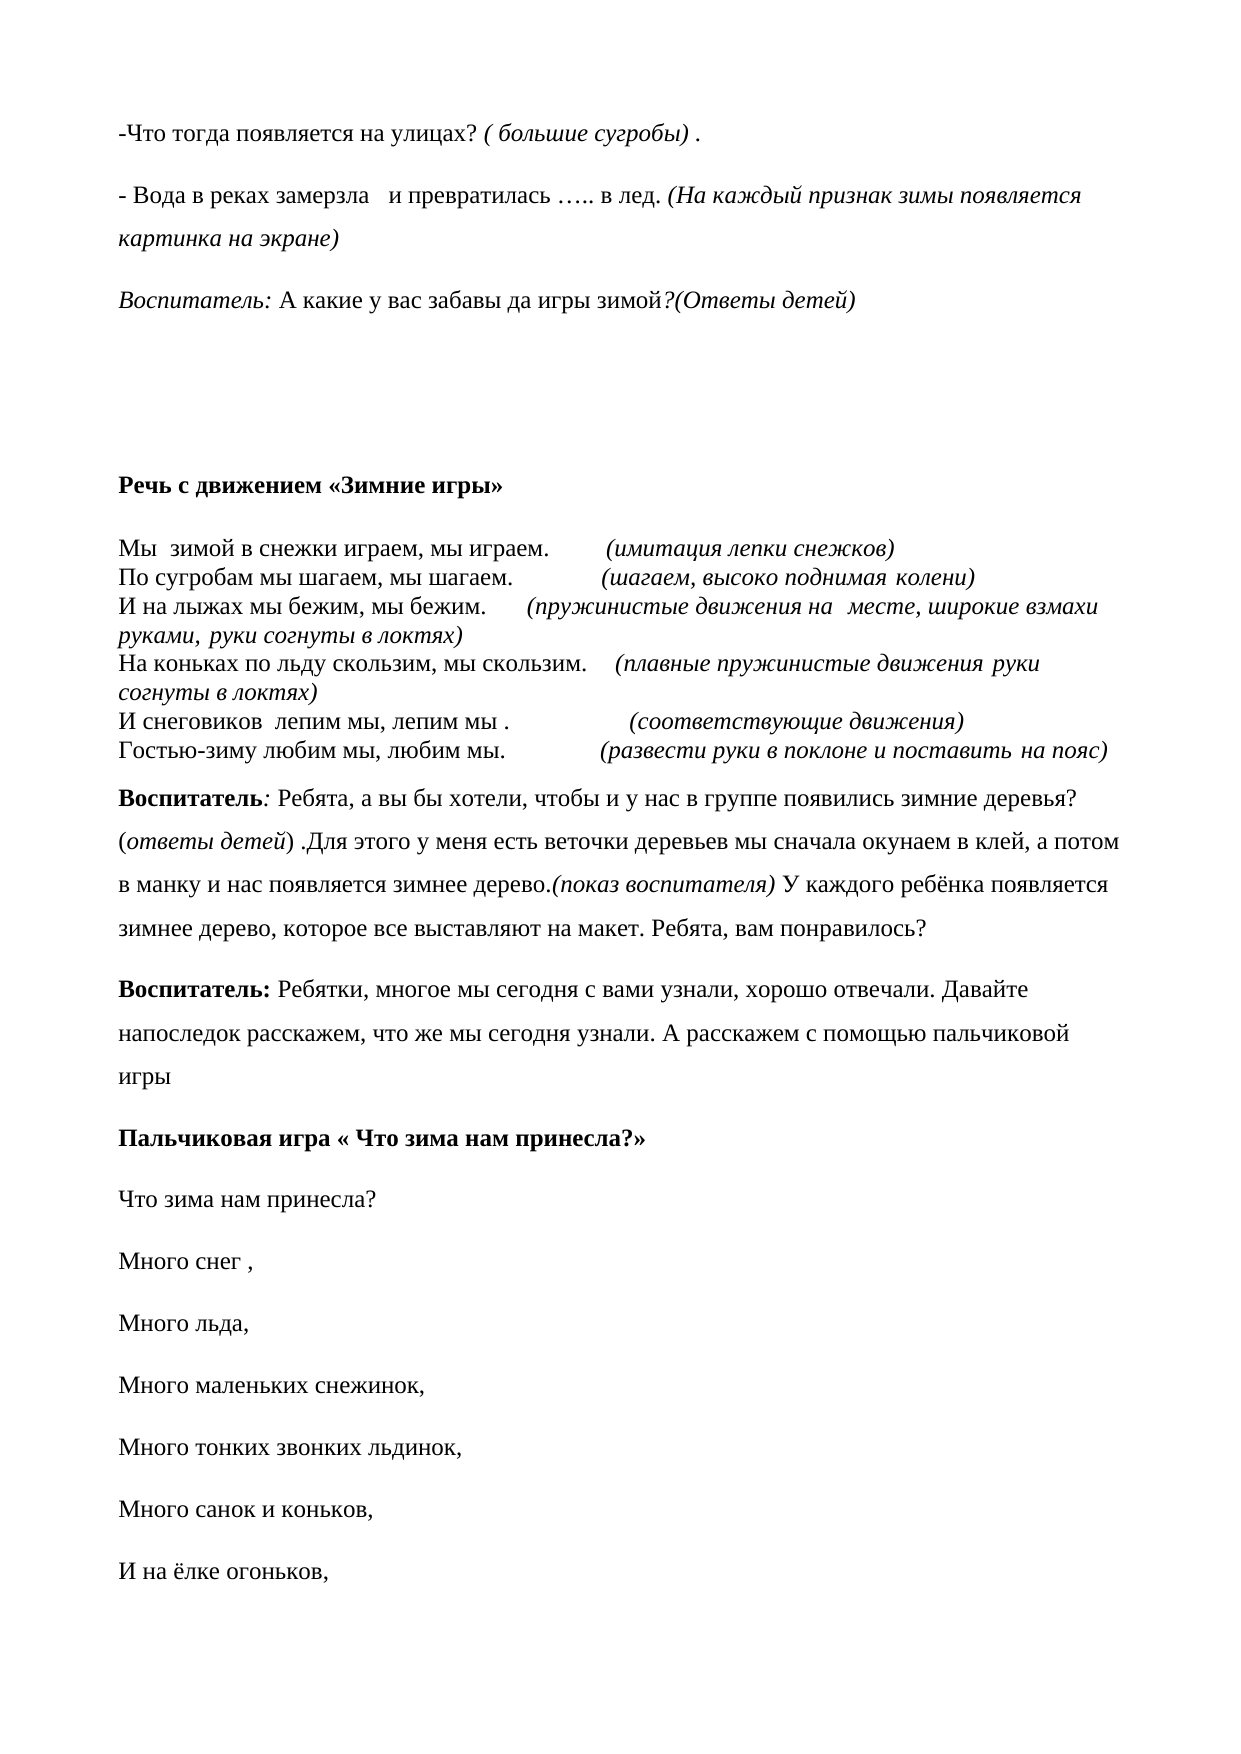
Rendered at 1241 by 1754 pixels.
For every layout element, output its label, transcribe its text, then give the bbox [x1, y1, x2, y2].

text Что зима нам принесла? [118, 1184, 1122, 1213]
text - Вода в реках замерзла и превратилась ….. в лед. (На каждый признак зимы появляется картинка на экране) [118, 180, 1122, 252]
text Много тонких звонких льдинок, [118, 1432, 1122, 1461]
text Воспитатель: Ребята, а вы бы хотели, чтобы и у нас в группе появились зимние деревья?(ответы детей) .Для этого у меня есть веточки деревьев мы сначала окунаем в клей, а потом в манку и нас появляется зимнее дерево.(показ воспитателя) У каждого ребёнка появляется зимнее дерево, которое все выставляют на макет. Ребята, вам понравилось? [118, 783, 1122, 941]
text Воспитатель: Ребятки, многое мы сегодня с вами узнали, хорошо отвечали. Давайте напоследок расскажем, что же мы сегодня узнали. А расскажем с помощью пальчиковой игры [118, 974, 1122, 1089]
text Речь с движением «Зимние игры» [118, 471, 1122, 499]
text Много снег , [118, 1246, 1122, 1275]
text Мы зимой в снежки играем, мы играем. (имитация лепки снежков) По сугробам мы шагаем, мы шагаем. (шагаем, высоко поднимая колени) И на лыжах мы бежим, мы бежим. (пружинистые движения на месте, широкие взмахи руками, руки согнуты в локтях) На коньках по льду скользим, мы скользим. (плавные пружинистые движения руки согнуты в локтях) И снеговиков лепим мы, лепим мы . (соответствующие движения) Гостью-зиму любим мы, любим мы. (развести руки в поклоне и поставить на пояс) [118, 533, 1122, 763]
text Много санок и коньков, [118, 1494, 1122, 1523]
text Много льда, [118, 1308, 1122, 1337]
text Пальчиковая игра « Что зима нам принесла?» [118, 1123, 1122, 1151]
text И на ёлке огоньков, [118, 1556, 1122, 1584]
text -Что тогда появляется на улицах? ( большие сугробы) . [118, 118, 1122, 147]
text Много маленьких снежинок, [118, 1370, 1122, 1399]
text Воспитатель: А какие у вас забавы да игры зимой?(Ответы детей) [118, 285, 1122, 314]
